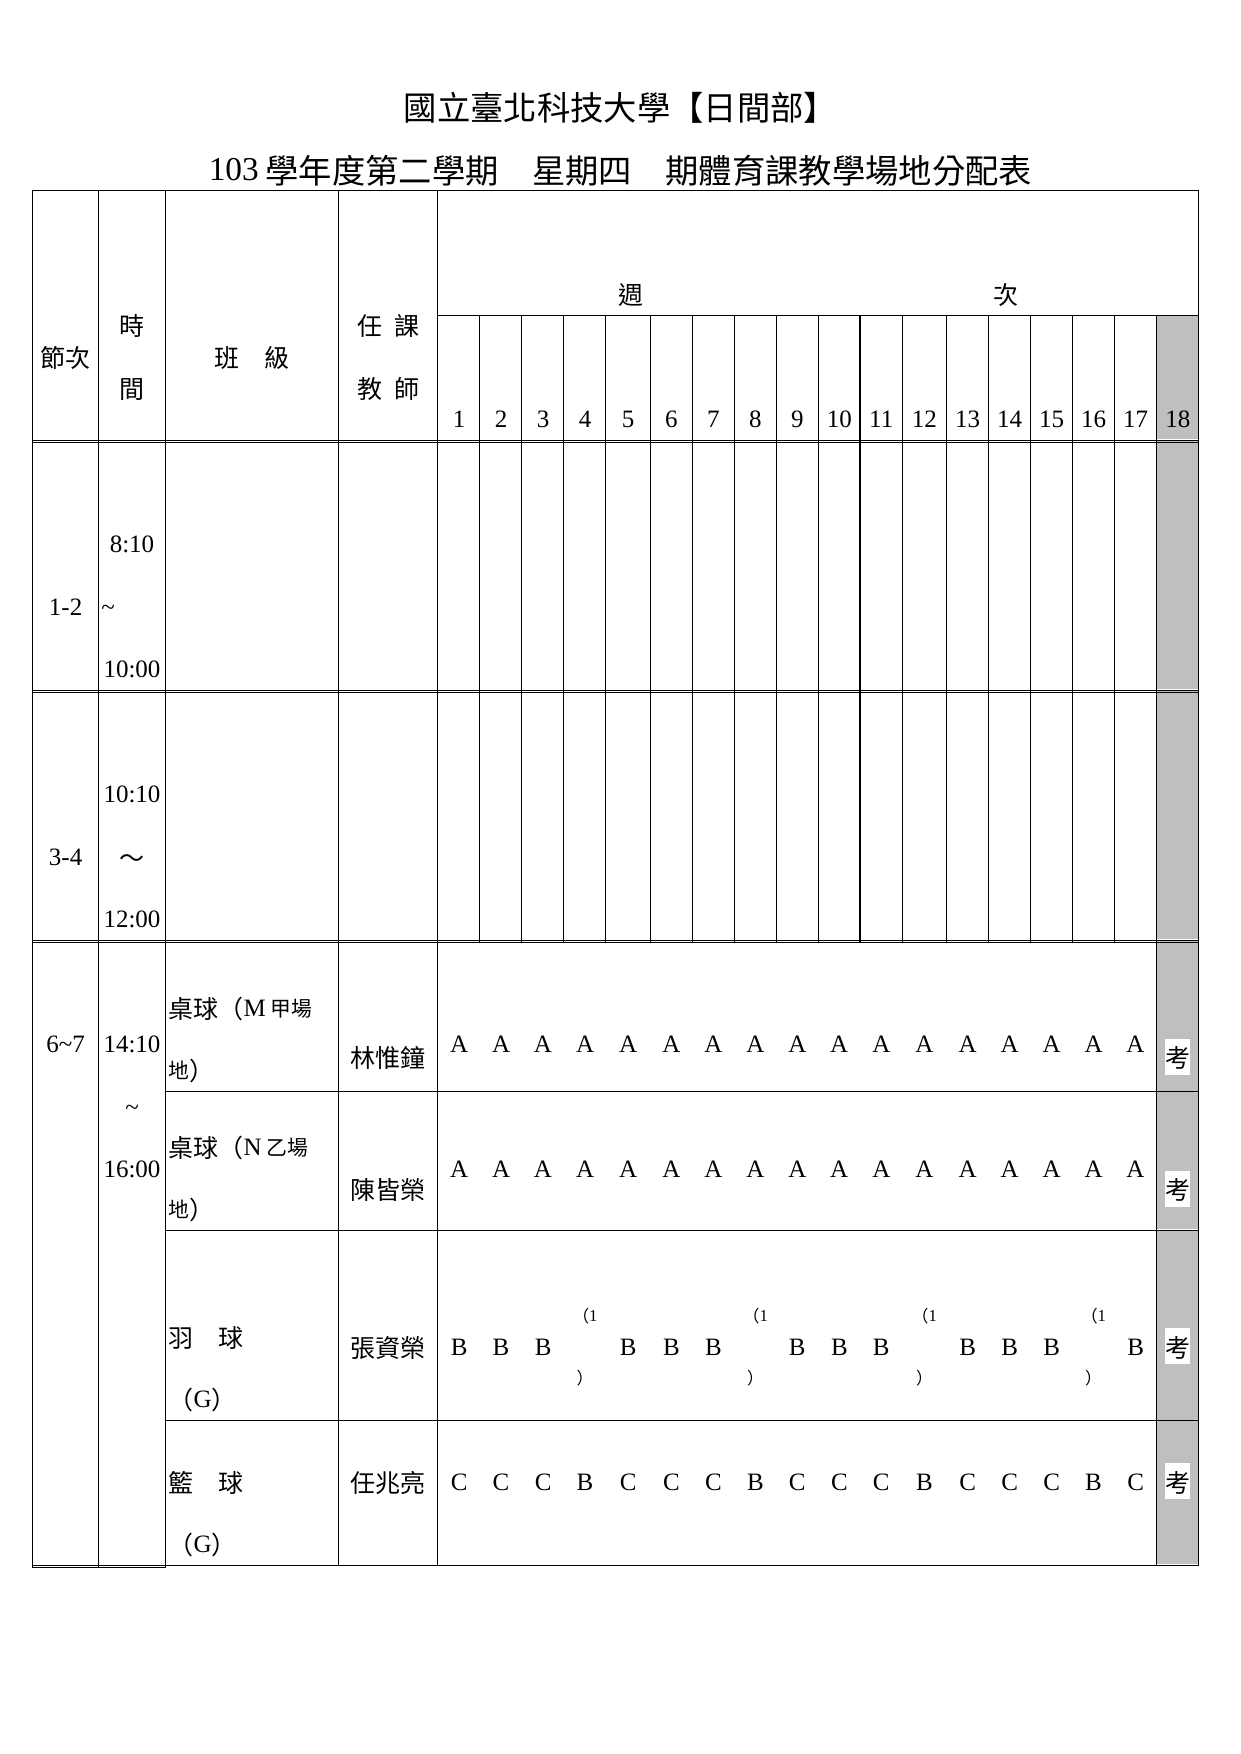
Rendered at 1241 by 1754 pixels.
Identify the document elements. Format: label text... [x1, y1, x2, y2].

table_cell A [776, 943, 818, 1091]
table_cell [1031, 693, 1072, 939]
table_cell [947, 693, 988, 939]
table_cell 林惟鐘 [339, 943, 437, 1091]
table_cell [735, 443, 776, 689]
table_cell B [1030, 1231, 1072, 1420]
table_cell A [522, 1092, 564, 1229]
table_cell A [480, 943, 522, 1091]
table_cell A [1114, 1092, 1156, 1229]
table_cell 考 [1157, 1092, 1198, 1229]
table_cell B [776, 1231, 818, 1420]
table_cell A [946, 1092, 988, 1229]
table_cell B [946, 1231, 988, 1420]
table_cell [480, 693, 521, 939]
table_cell [606, 693, 650, 939]
table_cell B [564, 1421, 606, 1564]
table_cell A [522, 943, 564, 1091]
table_header 週 次 [438, 191, 1198, 314]
table_cell [339, 693, 437, 939]
table_cell A [438, 1092, 480, 1229]
table_cell 7 [693, 316, 734, 439]
table_cell A [860, 1092, 902, 1229]
table_cell C [946, 1421, 988, 1564]
table_cell [651, 693, 692, 939]
table_cell 8 [735, 316, 776, 439]
table_cell 14 [989, 316, 1030, 439]
table_cell A [692, 943, 734, 1091]
table_cell [777, 693, 818, 939]
table_cell C [776, 1421, 818, 1564]
table_cell [606, 443, 650, 689]
table_cell [1073, 693, 1114, 939]
table_cell [1031, 443, 1072, 689]
table_cell 15 [1031, 316, 1072, 439]
table_cell B [860, 1231, 902, 1420]
table_cell [438, 443, 479, 689]
table_cell B [606, 1231, 650, 1420]
table_cell C [438, 1421, 480, 1564]
table_cell A [734, 943, 776, 1091]
table_cell A [1030, 1092, 1072, 1229]
table_cell B [734, 1421, 776, 1564]
table_cell A [606, 1092, 650, 1229]
table_cell 6~7 [33, 943, 98, 1564]
table_cell 考 [1157, 943, 1198, 1091]
table_cell 2 [480, 316, 521, 439]
table_cell [989, 693, 1030, 939]
table_cell 3-4 [33, 693, 98, 939]
table_cell A [650, 1092, 692, 1229]
table_cell B [522, 1231, 564, 1420]
table_cell [903, 443, 946, 689]
table_cell 1-2 [33, 443, 98, 689]
table_header 任 課 教 師 [339, 191, 437, 439]
table_cell 陳皆榮 [339, 1092, 437, 1229]
table_cell 10:10 ～12:00 [99, 693, 165, 939]
table_cell A [564, 943, 606, 1091]
table_cell [480, 443, 521, 689]
table_cell C [860, 1421, 902, 1564]
table_cell C [650, 1421, 692, 1564]
table_cell [166, 693, 338, 939]
table_cell 籃 球 （G） [166, 1421, 338, 1564]
table_cell 16 [1073, 316, 1114, 439]
table_cell C [988, 1421, 1030, 1564]
table_cell B [650, 1231, 692, 1420]
text 103學年度第二學期 星期四 期體育課教學場地分配表 [59, 127, 1181, 189]
table_cell [989, 443, 1030, 689]
table_cell [861, 443, 902, 689]
table_cell A [1072, 943, 1114, 1091]
table_cell 17 [1115, 316, 1156, 439]
table_cell 5 [606, 316, 650, 439]
table_cell A [1030, 943, 1072, 1091]
table_cell A [564, 1092, 606, 1229]
table_cell A [480, 1092, 522, 1229]
table_cell [777, 443, 818, 689]
table_cell A [902, 1092, 946, 1229]
table_cell 13 [947, 316, 988, 439]
table_cell [522, 443, 563, 689]
table_cell 9 [777, 316, 818, 439]
table_cell B [1114, 1231, 1156, 1420]
table_cell [651, 443, 692, 689]
table_cell [1115, 693, 1156, 939]
table_cell 3 [522, 316, 563, 439]
table_cell 11 [861, 316, 902, 439]
table_cell A [818, 943, 860, 1091]
table_cell [166, 443, 338, 689]
table_header 時 間 [99, 191, 165, 439]
table_cell [735, 693, 776, 939]
table_cell C [522, 1421, 564, 1564]
table_cell [522, 693, 563, 939]
table_cell B [480, 1231, 522, 1420]
table_cell 任兆亮 [339, 1421, 437, 1564]
table_cell [861, 693, 902, 939]
table_cell 18 [1157, 316, 1198, 439]
table_cell [564, 693, 605, 939]
table_cell 張資榮 [339, 1231, 437, 1420]
table_cell A [692, 1092, 734, 1229]
table_cell A [734, 1092, 776, 1229]
table_cell [693, 443, 734, 689]
table_cell A [776, 1092, 818, 1229]
table_cell A [438, 943, 480, 1091]
text 國立臺北科技大學【日間部】 [59, 64, 1181, 127]
table_cell 8:10 ~ 10:00 [99, 443, 165, 689]
table_cell （1） [1072, 1231, 1114, 1420]
table_cell B [1072, 1421, 1114, 1564]
table_cell B [818, 1231, 860, 1420]
table_cell 桌球（N乙場地） [166, 1092, 338, 1229]
table_cell [1157, 443, 1198, 689]
table_cell A [902, 943, 946, 1091]
table_cell 羽 球 （G） [166, 1231, 338, 1420]
table_cell 考 [1157, 1421, 1198, 1564]
table_cell [1115, 443, 1156, 689]
table_cell 4 [564, 316, 605, 439]
table_cell [819, 693, 859, 939]
table_header 節次 [33, 191, 98, 439]
table_cell A [1114, 943, 1156, 1091]
table_cell A [946, 943, 988, 1091]
table_cell C [692, 1421, 734, 1564]
table_cell 1 [438, 316, 479, 439]
table_cell C [606, 1421, 650, 1564]
table_cell A [650, 943, 692, 1091]
table_cell 10 [819, 316, 859, 439]
table_cell （1） [902, 1231, 946, 1420]
table_cell （1） [734, 1231, 776, 1420]
table_cell A [988, 1092, 1030, 1229]
table_cell [1073, 443, 1114, 689]
table_cell 14:10 ~ 16:00 [99, 943, 165, 1564]
table_cell 考 [1157, 1231, 1198, 1420]
table_cell [947, 443, 988, 689]
table_cell [819, 443, 859, 689]
table_cell C [818, 1421, 860, 1564]
table_cell B [438, 1231, 480, 1420]
table_cell C [1114, 1421, 1156, 1564]
table_cell [339, 443, 437, 689]
table_cell C [480, 1421, 522, 1564]
table_cell [564, 443, 605, 689]
table_cell A [818, 1092, 860, 1229]
table_cell [438, 693, 479, 939]
table_cell C [1030, 1421, 1072, 1564]
table_cell （1） [564, 1231, 606, 1420]
table_cell 6 [651, 316, 692, 439]
table_cell A [606, 943, 650, 1091]
table_cell [1157, 693, 1198, 939]
table_header 班 級 [166, 191, 338, 439]
table_cell A [988, 943, 1030, 1091]
table_cell 桌球（M甲場地） [166, 943, 338, 1091]
table_cell [693, 693, 734, 939]
table_cell B [692, 1231, 734, 1420]
table_cell [903, 693, 946, 939]
table_cell B [902, 1421, 946, 1564]
table_cell A [1072, 1092, 1114, 1229]
table_cell 12 [903, 316, 946, 439]
table_cell B [988, 1231, 1030, 1420]
table_cell A [860, 943, 902, 1091]
